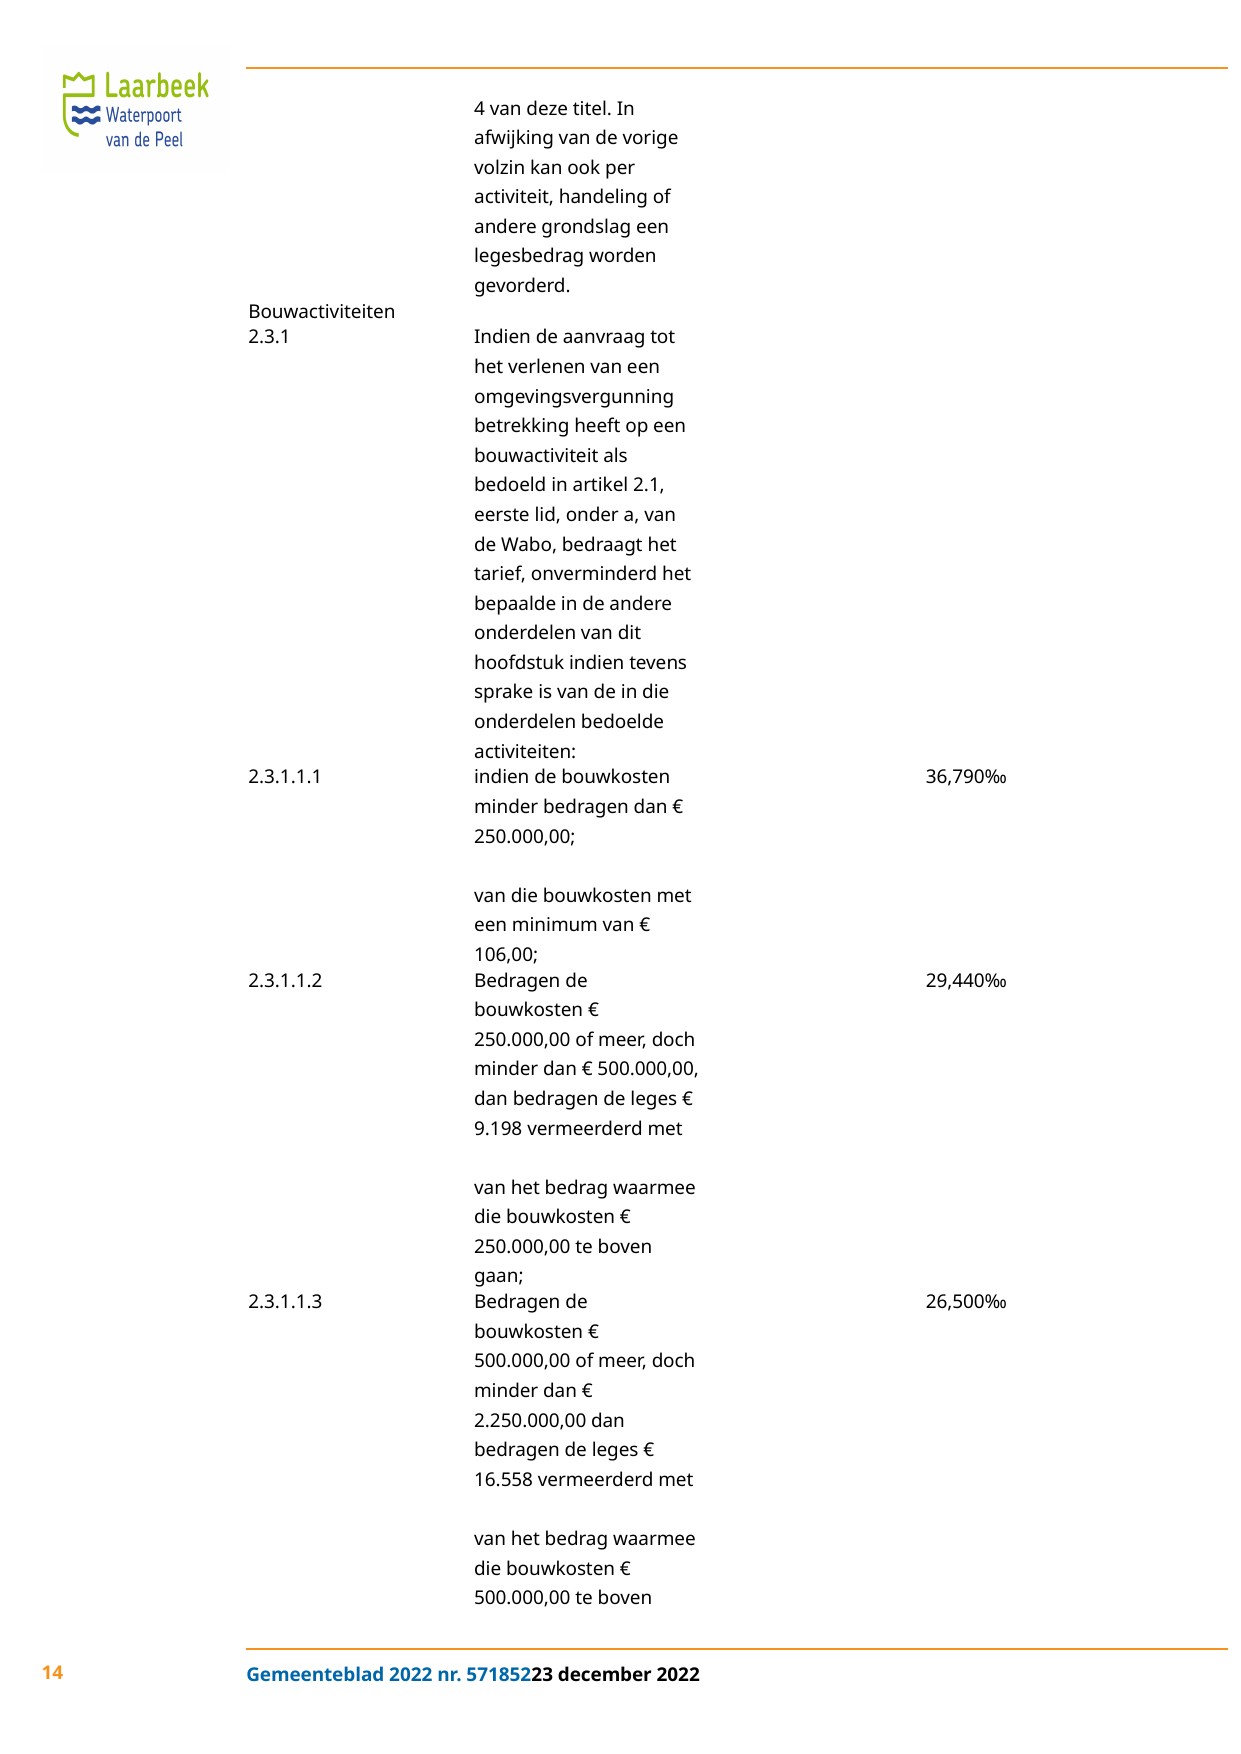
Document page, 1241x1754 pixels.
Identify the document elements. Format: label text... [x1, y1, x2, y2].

table_cell Bedragen de bouwkosten € 500.000,00 of meer, doch minder dan € 2.250.000,00 dan bedragen de leges € 16.558 vermeerderd met van het bedrag waarmee die bouwkosten € 500.000,00 te boven [474, 1289, 700, 1610]
table_cell 2.3.1 [248, 324, 474, 764]
table_cell 29,440‰ [926, 967, 1152, 1288]
table_cell [700, 764, 926, 967]
table_cell [248, 95, 474, 298]
table_cell 2.3.1.1.3 [248, 1289, 474, 1610]
table_cell 36,790‰ [926, 764, 1152, 967]
table_cell indien de bouwkosten minder bedragen dan € 250.000,00; van die bouwkosten met een minimum van € 106,00; [474, 764, 700, 967]
table_cell Indien de aanvraag tot het verlenen van een omgevingsvergunning betrekking heeft op een bouwactiviteit als bedoeld in artikel 2.1, eerste lid, onder a, van de Wabo, bedraagt het tarief, onverminderd het bepaalde in de andere onderdelen van dit hoofdstuk indien tevens sprake is van de in die onderdelen bedoelde activiteiten: [474, 324, 700, 764]
table_cell [700, 1289, 926, 1610]
table_cell [926, 95, 1152, 298]
table_cell [926, 298, 1152, 324]
picture [41, 47, 231, 172]
table_cell Bedragen de bouwkosten € 250.000,00 of meer, doch minder dan € 500.000,00, dan bedragen de leges € 9.198 vermeerderd met van het bedrag waarmee die bouwkosten € 250.000,00 te boven gaan; [474, 967, 700, 1288]
table_cell 2.3.1.1.2 [248, 967, 474, 1288]
table_cell 4 van deze titel. In afwijking van de vorige volzin kan ook per activiteit, handeling of andere grondslag een legesbedrag worden gevorderd. [474, 95, 700, 298]
table_cell 2.3.1.1.1 [248, 764, 474, 967]
table_cell 26,500‰ [926, 1289, 1152, 1610]
table_cell [700, 95, 926, 298]
table_cell Bouwactiviteiten [248, 298, 926, 324]
table_cell [926, 324, 1152, 764]
table_cell [700, 967, 926, 1288]
table_cell [700, 324, 926, 764]
